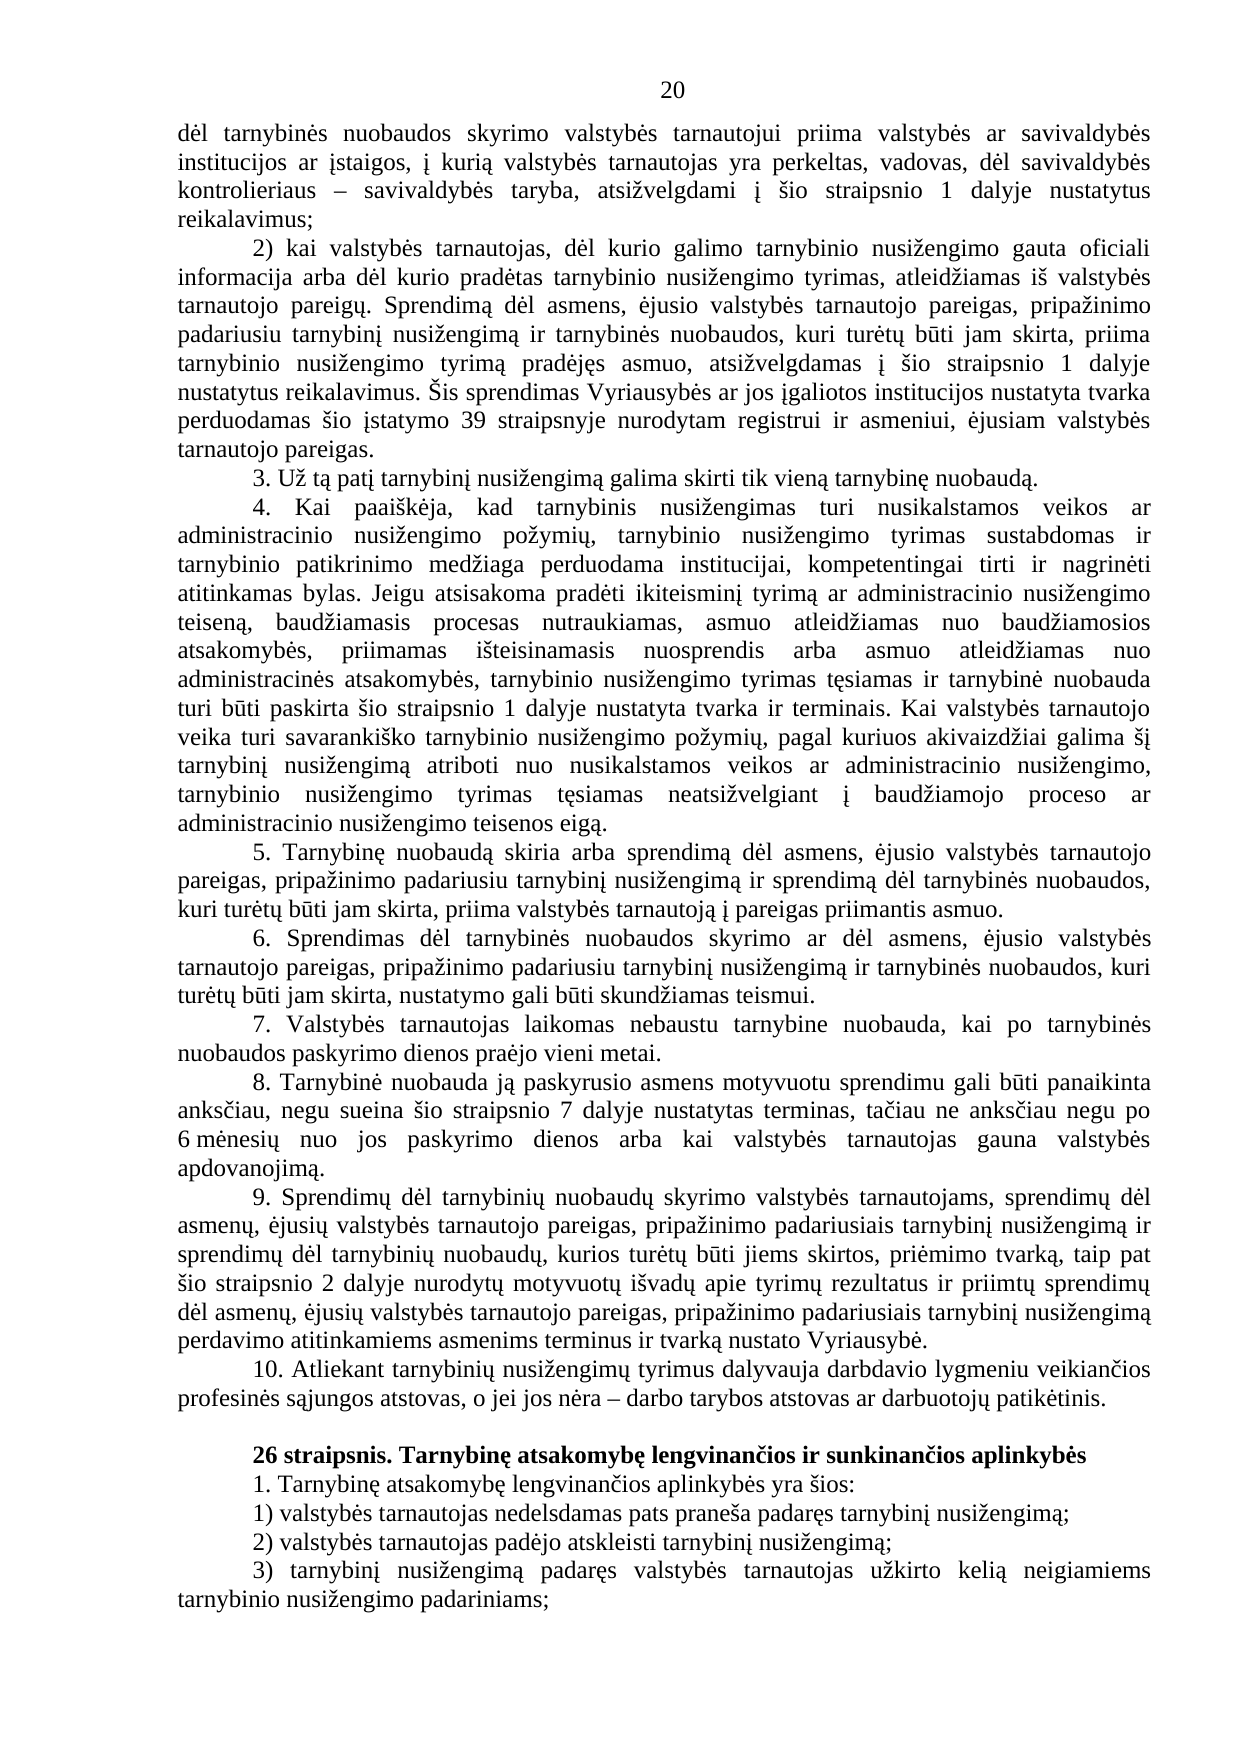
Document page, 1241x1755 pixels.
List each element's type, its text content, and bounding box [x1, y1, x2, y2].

text 5. Tarnybinę nuobaudą skiria arba sprendimą dėl asmens, ėjusio valstybės tarnautojo pareigas, pripažinimo padariusiu tarnybinį nusižengimą ir sprendimą dėl tarnybinės nuobaudos, kuri turėtų būti jam skirta, priima valstybės tarnautoją į pareigas priimantis asmuo. [177, 837, 1152, 923]
text 10. Atliekant tarnybinių nusižengimų tyrimus dalyvauja darbdavio lygmeniu veikiančios profesinės sąjungos atstovas, o jei jos nėra – darbo tarybos atstovas ar darbuotojų patikėtinis. [177, 1354, 1152, 1412]
text 9. Sprendimų dėl tarnybinių nuobaudų skyrimo valstybės tarnautojams, sprendimų dėl asmenų, ėjusių valstybės tarnautojo pareigas, pripažinimo padariusiais tarnybinį nusižengimą ir sprendimų dėl tarnybinių nuobaudų, kurios turėtų būti jiems skirtos, priėmimo tvarką, taip pat šio straipsnio 2 dalyje nurodytų motyvuotų išvadų apie tyrimų rezultatus ir priimtų sprendimų dėl asmenų, ėjusių valstybės tarnautojo pareigas, pripažinimo padariusiais tarnybinį nusižengimą perdavimo atitinkamiems asmenims terminus ir tvarką nustato Vyriausybė. [177, 1182, 1152, 1354]
text dėl tarnybinės nuobaudos skyrimo valstybės tarnautojui priima valstybės ar savivaldybės institucijos ar įstaigos, į kurią valstybės tarnautojas yra perkeltas, vadovas, dėl savivaldybės kontrolieriaus – savivaldybės taryba, atsižvelgdami į šio straipsnio 1 dalyje nustatytus reikalavimus; [177, 118, 1152, 233]
text 4. Kai paaiškėja, kad tarnybinis nusižengimas turi nusikalstamos veikos ar administracinio nusižengimo požymių, tarnybinio nusižengimo tyrimas sustabdomas ir tarnybinio patikrinimo medžiaga perduodama institucijai, kompetentingai tirti ir nagrinėti atitinkamas bylas. Jeigu atsisakoma pradėti ikiteisminį tyrimą ar administracinio nusižengimo teiseną, baudžiamasis procesas nutraukiamas, asmuo atleidžiamas nuo baudžiamosios atsakomybės, priimamas išteisinamasis nuosprendis arba asmuo atleidžiamas nuo administracinės atsakomybės, tarnybinio nusižengimo tyrimas tęsiamas ir tarnybinė nuobauda turi būti paskirta šio straipsnio 1 dalyje nustatyta tvarka ir terminais. Kai valstybės tarnautojo veika turi savarankiško tarnybinio nusižengimo požymių, pagal kuriuos akivaizdžiai galima šį tarnybinį nusižengimą atriboti nuo nusikalstamos veikos ar administracinio nusižengimo, tarnybinio nusižengimo tyrimas tęsiamas neatsižvelgiant į baudžiamojo proceso ar administracinio nusižengimo teisenos eigą. [177, 492, 1152, 837]
text 2) kai valstybės tarnautojas, dėl kurio galimo tarnybinio nusižengimo gauta oficiali informacija arba dėl kurio pradėtas tarnybinio nusižengimo tyrimas, atleidžiamas iš valstybės tarnautojo pareigų. Sprendimą dėl asmens, ėjusio valstybės tarnautojo pareigas, pripažinimo padariusiu tarnybinį nusižengimą ir tarnybinės nuobaudos, kuri turėtų būti jam skirta, priima tarnybinio nusižengimo tyrimą pradėjęs asmuo, atsižvelgdamas į šio straipsnio 1 dalyje nustatytus reikalavimus. Šis sprendimas Vyriausybės ar jos įgaliotos institucijos nustatyta tvarka perduodamas šio įstatymo 39 straipsnyje nurodytam registrui ir asmeniui, ėjusiam valstybės tarnautojo pareigas. [177, 233, 1152, 463]
text 1. Tarnybinę atsakomybę lengvinančios aplinkybės yra šios: [177, 1469, 1152, 1498]
text 8. Tarnybinė nuobauda ją paskyrusio asmens motyvuotu sprendimu gali būti panaikinta anksčiau, negu sueina šio straipsnio 7 dalyje nustatytas terminas, tačiau ne anksčiau negu po 6 mėnesių nuo jos paskyrimo dienos arba kai valstybės tarnautojas gauna valstybės apdovanojimą. [177, 1067, 1152, 1182]
text 3. Už tą patį tarnybinį nusižengimą galima skirti tik vieną tarnybinę nuobaudą. [177, 463, 1152, 492]
text 26 straipsnis. Tarnybinę atsakomybę lengvinančios ir sunkinančios aplinkybės [177, 1441, 1152, 1469]
text 7. Valstybės tarnautojas laikomas nebaustu tarnybine nuobauda, kai po tarnybinės nuobaudos paskyrimo dienos praėjo vieni metai. [177, 1009, 1152, 1067]
text 2) valstybės tarnautojas padėjo atskleisti tarnybinį nusižengimą; [177, 1527, 1152, 1556]
text 1) valstybės tarnautojas nedelsdamas pats praneša padaręs tarnybinį nusižengimą; [177, 1498, 1152, 1527]
text 3) tarnybinį nusižengimą padaręs valstybės tarnautojas užkirto kelią neigiamiems tarnybinio nusižengimo padariniams; [177, 1556, 1152, 1613]
text 6. Sprendimas dėl tarnybinės nuobaudos skyrimo ar dėl asmens, ėjusio valstybės tarnautojo pareigas, pripažinimo padariusiu tarnybinį nusižengimą ir tarnybinės nuobaudos, kuri turėtų būti jam skirta, nustatymo gali būti skundžiamas teismui. [177, 923, 1152, 1009]
